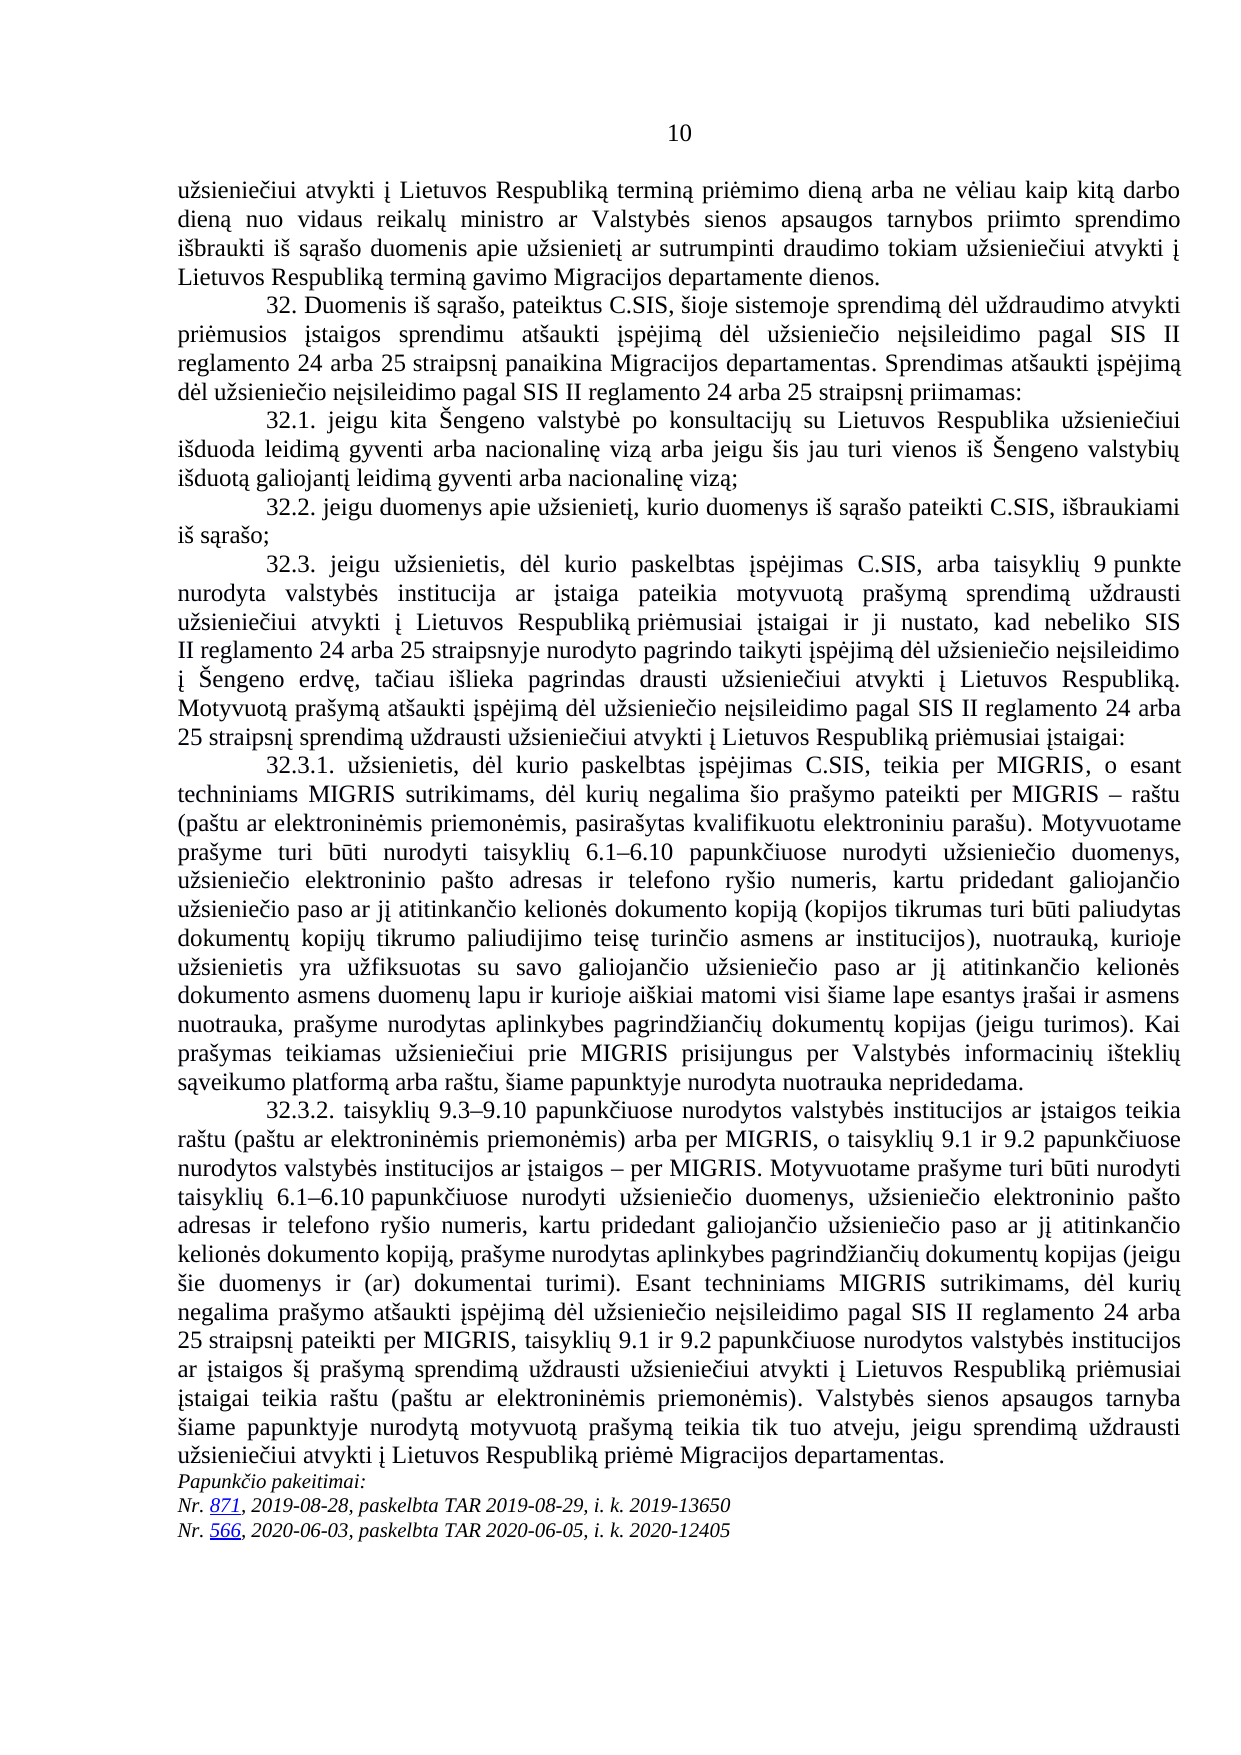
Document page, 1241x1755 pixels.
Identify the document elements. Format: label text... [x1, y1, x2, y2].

text 32.2. jeigu duomenys apie užsienietį, kurio duomenys iš sąrašo pateikti C.SIS, išbraukiami iš sąrašo; [177, 492, 1181, 549]
text 32.1. jeigu kita Šengeno valstybė po konsultacijų su Lietuvos Respublika užsieniečiui išduoda leidimą gyventi arba nacionalinę vizą arba jeigu šis jau turi vienos iš Šengeno valstybių išduotą galiojantį leidimą gyventi arba nacionalinę vizą; [177, 406, 1181, 492]
text 32. Duomenis iš sąrašo, pateiktus C.SIS, šioje sistemoje sprendimą dėl uždraudimo atvykti priėmusios įstaigos sprendimu atšaukti įspėjimą dėl užsieniečio neįsileidimo pagal SIS II reglamento 24 arba 25 straipsnį panaikina Migracijos departamentas. Sprendimas atšaukti įspėjimą dėl užsieniečio neįsileidimo pagal SIS II reglamento 24 arba 25 straipsnį priimamas: [177, 291, 1181, 406]
text 32.3.2. taisyklių 9.3–9.10 papunkčiuose nurodytos valstybės institucijos ar įstaigos teikia raštu (paštu ar elektroninėmis priemonėmis) arba per MIGRIS, o taisyklių 9.1 ir 9.2 papunkčiuose nurodytos valstybės institucijos ar įstaigos – per MIGRIS. Motyvuotame prašyme turi būti nurodyti taisyklių 6.1–6.10 papunkčiuose nurodyti užsieniečio duomenys, užsieniečio elektroninio pašto adresas ir telefono ryšio numeris, kartu pridedant galiojančio užsieniečio paso ar jį atitinkančio kelionės dokumento kopiją, prašyme nurodytas aplinkybes pagrindžiančių dokumentų kopijas (jeigu šie duomenys ir (ar) dokumentai turimi). Esant techniniams MIGRIS sutrikimams, dėl kurių negalima prašymo atšaukti įspėjimą dėl užsieniečio neįsileidimo pagal SIS II reglamento 24 arba 25 straipsnį pateikti per MIGRIS, taisyklių 9.1 ir 9.2 papunkčiuose nurodytos valstybės institucijos ar įstaigos šį prašymą sprendimą uždrausti užsieniečiui atvykti į Lietuvos Respubliką priėmusiai įstaigai teikia raštu (paštu ar elektroninėmis priemonėmis). Valstybės sienos apsaugos tarnyba šiame papunktyje nurodytą motyvuotą prašymą teikia tik tuo atveju, jeigu sprendimą uždrausti užsieniečiui atvykti į Lietuvos Respubliką priėmė Migracijos departamentas. [177, 1096, 1181, 1469]
text 32.3. jeigu užsienietis, dėl kurio paskelbtas įspėjimas C.SIS, arba taisyklių 9 punkte nurodyta valstybės institucija ar įstaiga pateikia motyvuotą prašymą sprendimą uždrausti užsieniečiui atvykti į Lietuvos Respubliką priėmusiai įstaigai ir ji nustato, kad nebeliko SIS II reglamento 24 arba 25 straipsnyje nurodyto pagrindo taikyti įspėjimą dėl užsieniečio neįsileidimo į Šengeno erdvę, tačiau išlieka pagrindas drausti užsieniečiui atvykti į Lietuvos Respubliką. Motyvuotą prašymą atšaukti įspėjimą dėl užsieniečio neįsileidimo pagal SIS II reglamento 24 arba 25 straipsnį sprendimą uždrausti užsieniečiui atvykti į Lietuvos Respubliką priėmusiai įstaigai: [177, 549, 1181, 751]
text užsieniečiui atvykti į Lietuvos Respubliką terminą priėmimo dieną arba ne vėliau kaip kitą darbo dieną nuo vidaus reikalų ministro ar Valstybės sienos apsaugos tarnybos priimto sprendimo išbraukti iš sąrašo duomenis apie užsienietį ar sutrumpinti draudimo tokiam užsieniečiui atvykti į Lietuvos Respubliką terminą gavimo Migracijos departamente dienos. [177, 176, 1181, 291]
text Papunkčio pakeitimai: [177, 1469, 1181, 1493]
text Nr. 871, 2019-08-28, paskelbta TAR 2019-08-29, i. k. 2019-13650 [177, 1493, 1181, 1517]
text 32.3.1. užsienietis, dėl kurio paskelbtas įspėjimas C.SIS, teikia per MIGRIS, o esant techniniams MIGRIS sutrikimams, dėl kurių negalima šio prašymo pateikti per MIGRIS – raštu (paštu ar elektroninėmis priemonėmis, pasirašytas kvalifikuotu elektroniniu parašu). Motyvuotame prašyme turi būti nurodyti taisyklių 6.1–6.10 papunkčiuose nurodyti užsieniečio duomenys, užsieniečio elektroninio pašto adresas ir telefono ryšio numeris, kartu pridedant galiojančio užsieniečio paso ar jį atitinkančio kelionės dokumento kopiją (kopijos tikrumas turi būti paliudytas dokumentų kopijų tikrumo paliudijimo teisę turinčio asmens ar institucijos), nuotrauką, kurioje užsienietis yra užfiksuotas su savo galiojančio užsieniečio paso ar jį atitinkančio kelionės dokumento asmens duomenų lapu ir kurioje aiškiai matomi visi šiame lape esantys įrašai ir asmens nuotrauka, prašyme nurodytas aplinkybes pagrindžiančių dokumentų kopijas (jeigu turimos). Kai prašymas teikiamas užsieniečiui prie MIGRIS prisijungus per Valstybės informacinių išteklių sąveikumo platformą arba raštu, šiame papunktyje nurodyta nuotrauka nepridedama. [177, 751, 1181, 1096]
text Nr. 566, 2020-06-03, paskelbta TAR 2020-06-05, i. k. 2020-12405 [177, 1517, 1181, 1542]
